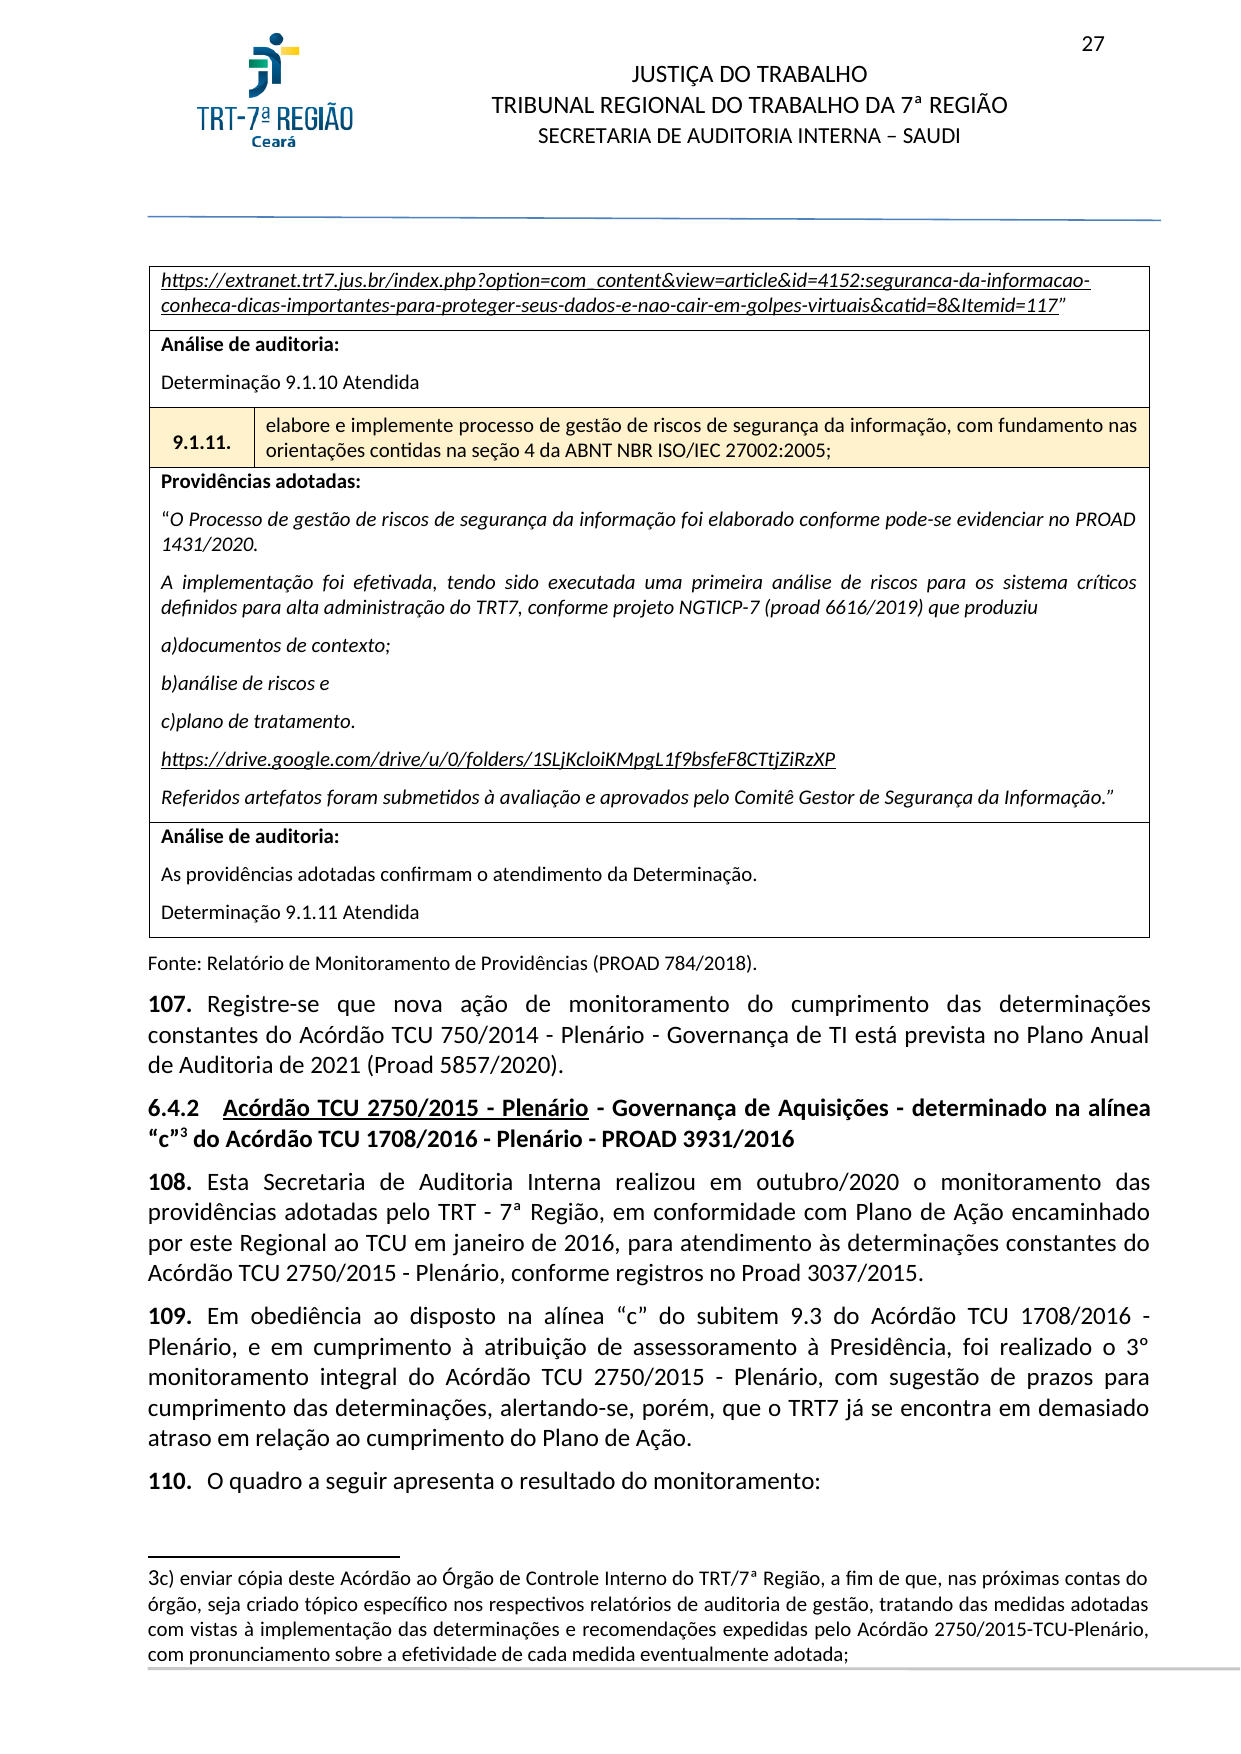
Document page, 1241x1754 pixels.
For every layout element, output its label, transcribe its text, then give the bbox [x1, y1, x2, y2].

text c) enviar cópia deste Acórdão ao Órgão de Controle Interno do TRT/7ª Região, a fim de que, nas próximas contas do órgão, seja criado tópico específico nos respectivos relatórios de auditoria de gestão, tratando das medidas adotadas com vistas à implementação das determinações e recomendações expedidas pelo Acórdão 2750/2015-TCU-Plenário, com pronunciamento sobre a efetividade de cada medida eventualmente adotada; [148, 1563, 1151, 1667]
table_cell Análise de auditoria: Determinação 9.1.10 Atendida [150, 331, 1149, 407]
picture [181, 30, 363, 154]
list Esta Secretaria de Auditoria Interna realizou em outubro/2020 o monitoramento das providências adotadas pelo TRT - 7ª Região, em conformidade com Plano de Ação encaminhado por este Regional ao TCU em janeiro de 2016, para atendimento às determinações constantes do Acórdão TCU 2750/2015 - Plenário, conforme registros no Proad 3037/2015. [148, 1166, 1152, 1288]
text 6.4.2 Acórdão TCU 2750/2015 - Plenário - Governança de Aquisições - determinado na alínea “c” do Acórdão TCU 1708/2016 - Plenário - PROAD 3931/2016 [148, 1092, 1152, 1153]
table_cell 9.1.11. [150, 408, 254, 467]
table_cell Análise de auditoria: As providências adotadas confirmam o atendimento da Determinação. Determinação 9.1.11 Atendida [150, 823, 1149, 937]
table_cell elabore e implemente processo de gestão de riscos de segurança da informação, com fundamento nas orientações contidas na seção 4 da ABNT NBR ISO/IEC 27002:2005; [255, 408, 1149, 467]
list Registre-se que nova ação de monitoramento do cumprimento das determinações constantes do Acórdão TCU 750/2014 - Plenário - Governança de TI está prevista no Plano Anual de Auditoria de 2021 (Proad 5857/2020). [148, 988, 1152, 1080]
table_cell Providências adotadas: “O Processo de gestão de riscos de segurança da informação foi elaborado conforme pode-se evidenciar no PROAD 1431/2020. A implementação foi efetivada, tendo sido executada uma primeira análise de riscos para os sistema críticos definidos para alta administração do TRT7, conforme projeto NGTICP-7 (proad 6616/2019) que produziu a)documentos de contexto; b)análise de riscos e c)plano de tratamento. https://drive.google.com/drive/u/0/folders/1SLjKcloiKMpgL1f9bsfeF8CTtjZiRzXP Referidos artefatos foram submetidos à avaliação e aprovados pelo Comitê Gestor de Segurança da Informação.” [150, 468, 1149, 822]
table_cell https://extranet.trt7.jus.br/index.php?option=com_content&view=article&id=4152:seguranca-da-informacao-conheca-dicas-importantes-para-proteger-seus-dados-e-nao-cair-em-golpes-virtuais&catid=8&Itemid=117” [150, 267, 1149, 330]
list Em obediência ao disposto na alínea “c” do subitem 9.3 do Acórdão TCU 1708/2016 - Plenário, e em cumprimento à atribuição de assessoramento à Presidência, foi realizado o 3º monitoramento integral do Acórdão TCU 2750/2015 - Plenário, com sugestão de prazos para cumprimento das determinações, alertando-se, porém, que o TRT7 já se encontra em demasiado atraso em relação ao cumprimento do Plano de Ação. [148, 1300, 1152, 1453]
list O quadro a seguir apresenta o resultado do monitoramento: [148, 1466, 1152, 1496]
text Fonte: Relatório de Monitoramento de Providências (PROAD 784/2018). [148, 950, 1152, 976]
